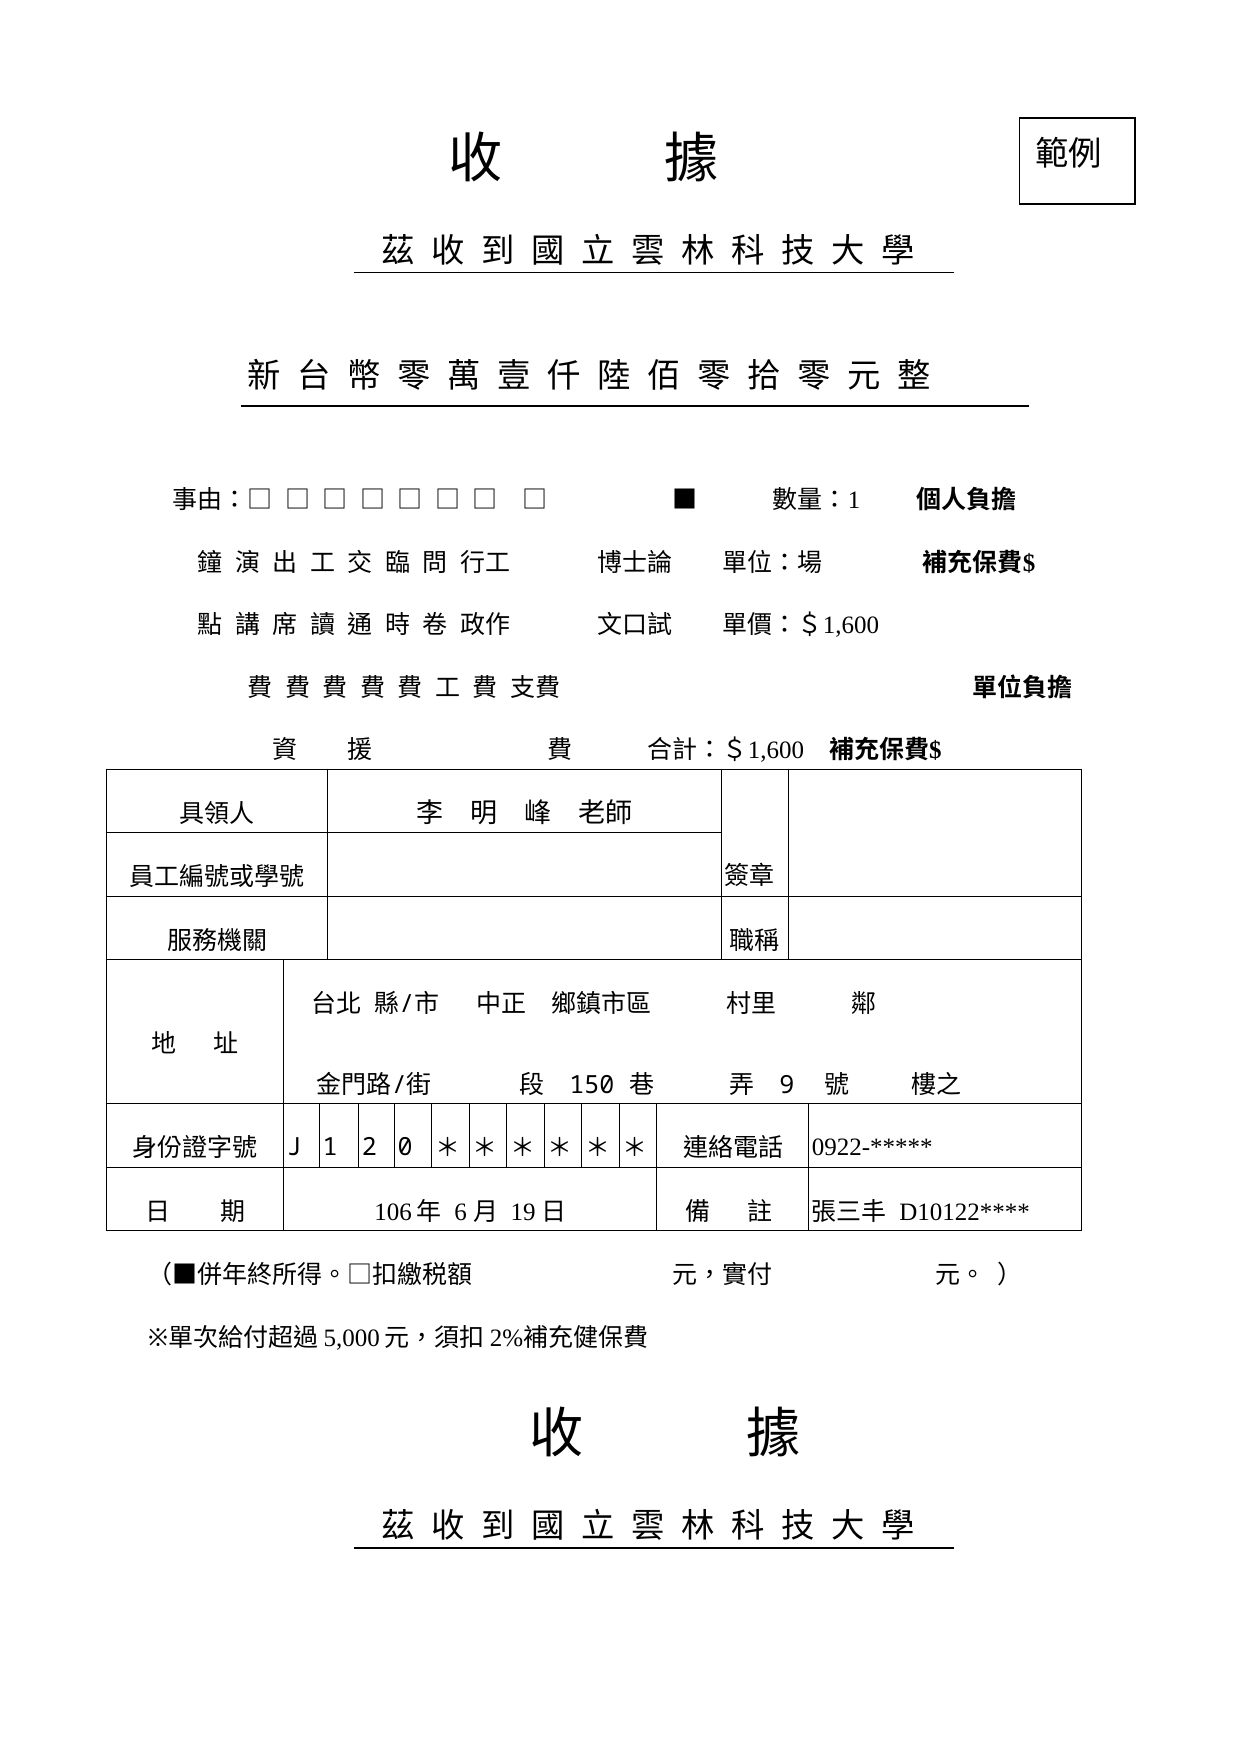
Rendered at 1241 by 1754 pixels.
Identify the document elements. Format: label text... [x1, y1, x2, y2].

text 範例 [1035, 126, 1119, 174]
table_cell ＊ [582, 1104, 619, 1167]
table_cell 台北 縣/市 中正 鄉鎮市區 村里 鄰 金門路/街 段 150 巷 弄 9 號 樓之 [284, 960, 1081, 1103]
text （■併年終所得。□扣繳税額 元，實付 元。 ） [148, 1231, 1181, 1294]
table_cell 0 [395, 1104, 431, 1167]
table_cell 0922-***** [809, 1104, 1081, 1167]
text 費 費 費 費 費 工 費 支費 單位負擔 [148, 643, 1181, 706]
text 資 援 費 合計：＄1,600 補充保費$ [148, 706, 1181, 768]
table_cell J [284, 1104, 319, 1167]
table_cell 員工編號或學號 [107, 833, 327, 896]
table_cell ＊ [545, 1104, 581, 1167]
table_cell 服務機關 [107, 897, 327, 959]
text 茲 收 到 國 立 雲 林 科 技 大 學 [148, 206, 1181, 268]
text 收 據 [148, 1356, 1181, 1481]
text ※單次給付超過5,000元，須扣2%補充健保費 [148, 1294, 1181, 1356]
table_header 簽章 [722, 770, 788, 896]
table_cell 身份證字號 [107, 1104, 283, 1167]
table_cell 張三丰 D10122**** [809, 1168, 1081, 1230]
text 事由：□ □ □ □ □ □ □ □ ■ 數量：1 個人負擔 [148, 456, 1181, 518]
table_cell 地 址 [107, 960, 283, 1103]
table_cell 備 註 [657, 1168, 808, 1230]
text 茲 收 到 國 立 雲 林 科 技 大 學 [148, 1481, 1181, 1544]
table_header [789, 770, 1081, 896]
text 鐘 演 出 工 交 臨 問 行工 博士論 單位：場 補充保費$ [148, 518, 1181, 581]
text 點 講 席 讀 通 時 卷 政作 文口試 單價：＄1,600 [148, 581, 1181, 643]
table_cell [789, 897, 1081, 959]
text 收 據 [148, 81, 1181, 206]
table_cell 連絡電話 [657, 1104, 808, 1167]
table_cell 1 [320, 1104, 358, 1167]
text 新 台 幣 零 萬 壹 仟 陸 佰 零 拾 零 元 整 [148, 331, 1181, 393]
table_cell ＊ [507, 1104, 544, 1167]
table_cell 2 [359, 1104, 394, 1167]
table_cell [328, 833, 721, 896]
table_cell ＊ [620, 1104, 656, 1167]
table_cell 106年 6 月 19 日 [284, 1168, 656, 1230]
table_header 李 明 峰 老師 [328, 770, 721, 832]
table_cell 日 期 [107, 1168, 283, 1230]
table_header 具領人 [107, 770, 327, 832]
table_cell 職稱 [722, 897, 788, 959]
table_cell ＊ [432, 1104, 469, 1167]
table_cell ＊ [470, 1104, 506, 1167]
table_cell [328, 897, 721, 959]
